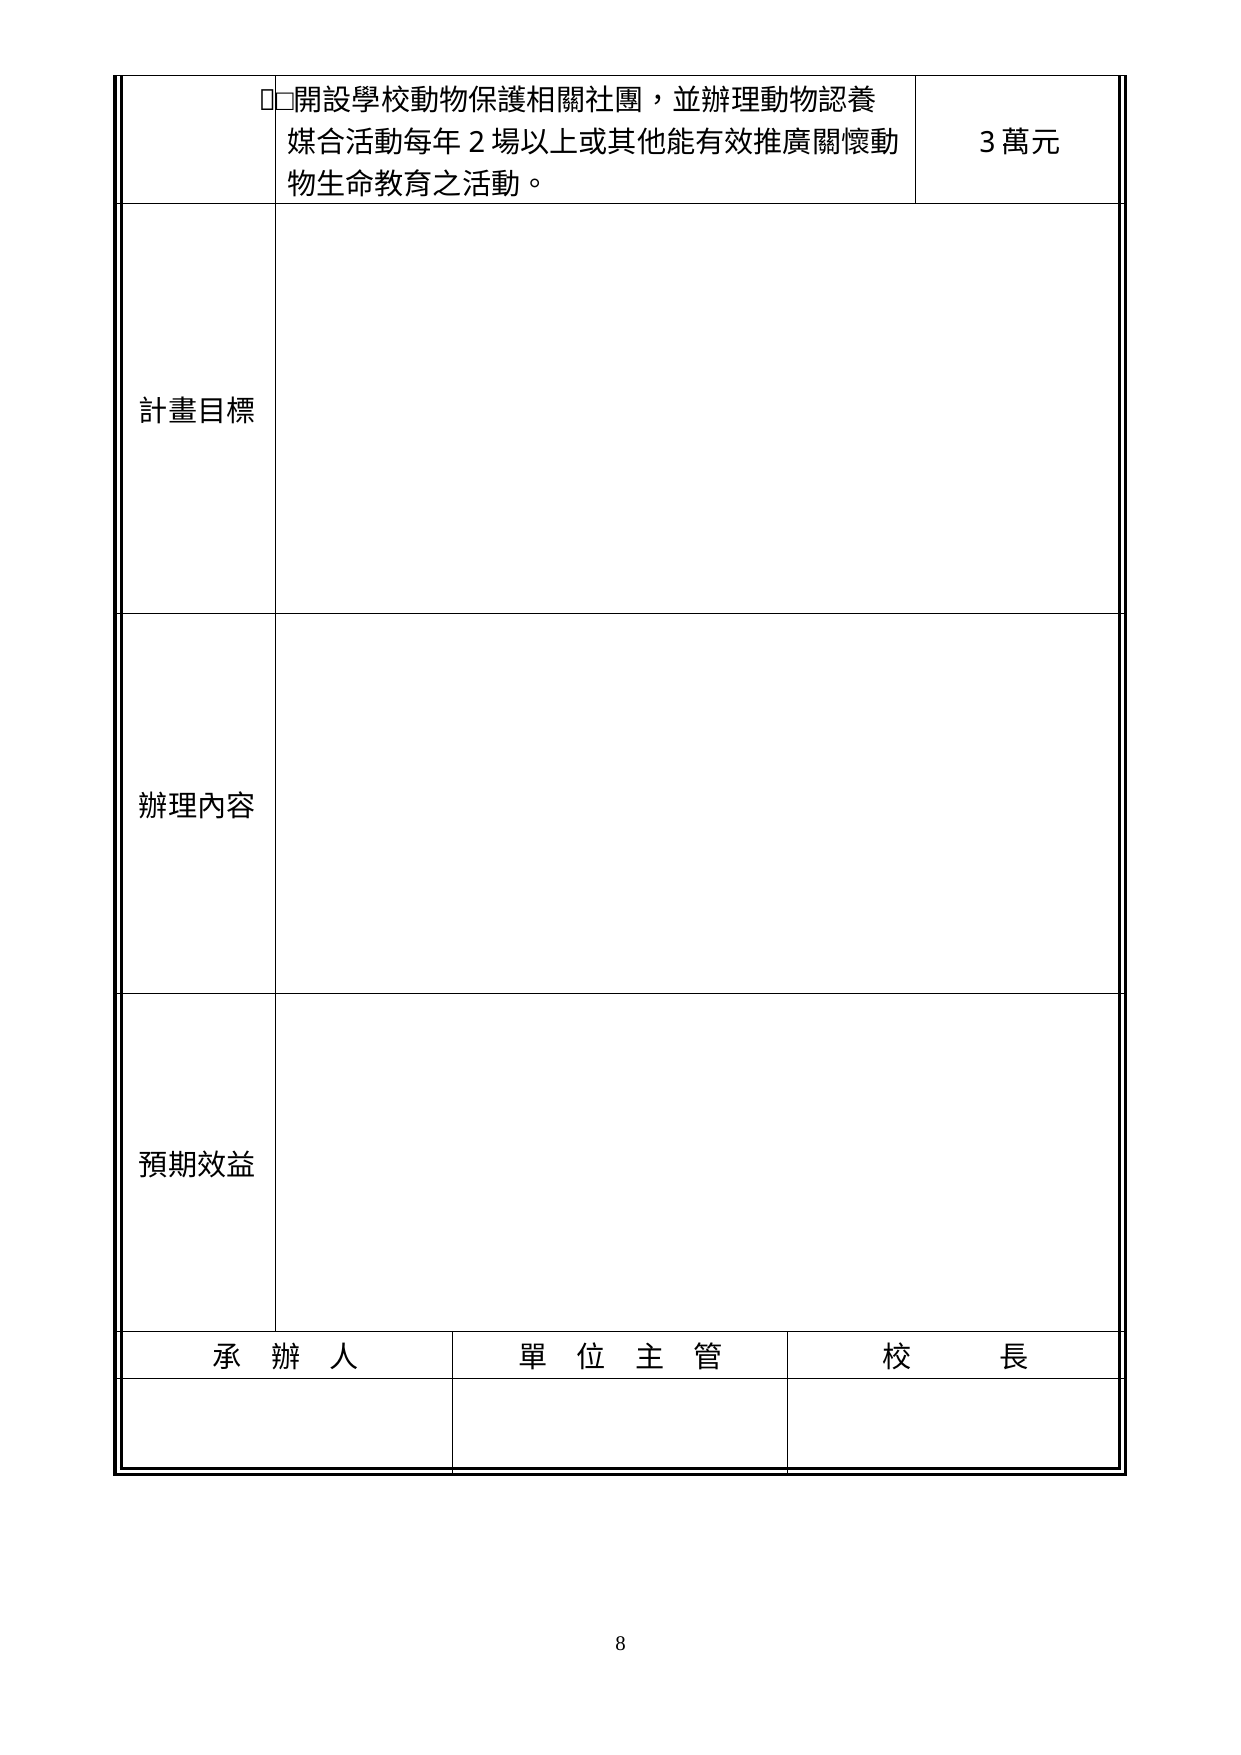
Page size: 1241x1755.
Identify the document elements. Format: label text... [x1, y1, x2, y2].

table_cell [788, 1379, 1118, 1467]
table_cell [276, 614, 1118, 993]
table_cell □開設學校動物保護相關社團，並辦理動物認養媒合活動每年2場以上或其他能有效推廣關懷動物生命教育之活動。 [276, 76, 915, 203]
table_cell [123, 1379, 452, 1467]
table_cell 辦理內容 [123, 614, 275, 993]
table_cell 單 位 主 管 [453, 1332, 787, 1378]
table_cell 預期效益 [123, 994, 275, 1331]
table_cell [453, 1379, 787, 1467]
table_cell 計畫目標 [123, 204, 275, 613]
table_cell 校 長 [788, 1332, 1118, 1378]
table_cell 擇一勾選 （各申請項目之辦理內容需確實填報於成果報告） [123, 76, 275, 203]
table_cell 承 辦 人 [123, 1332, 452, 1378]
table_cell [276, 994, 1118, 1331]
table_cell 3萬元 [916, 76, 1118, 203]
table_cell [276, 204, 1118, 613]
